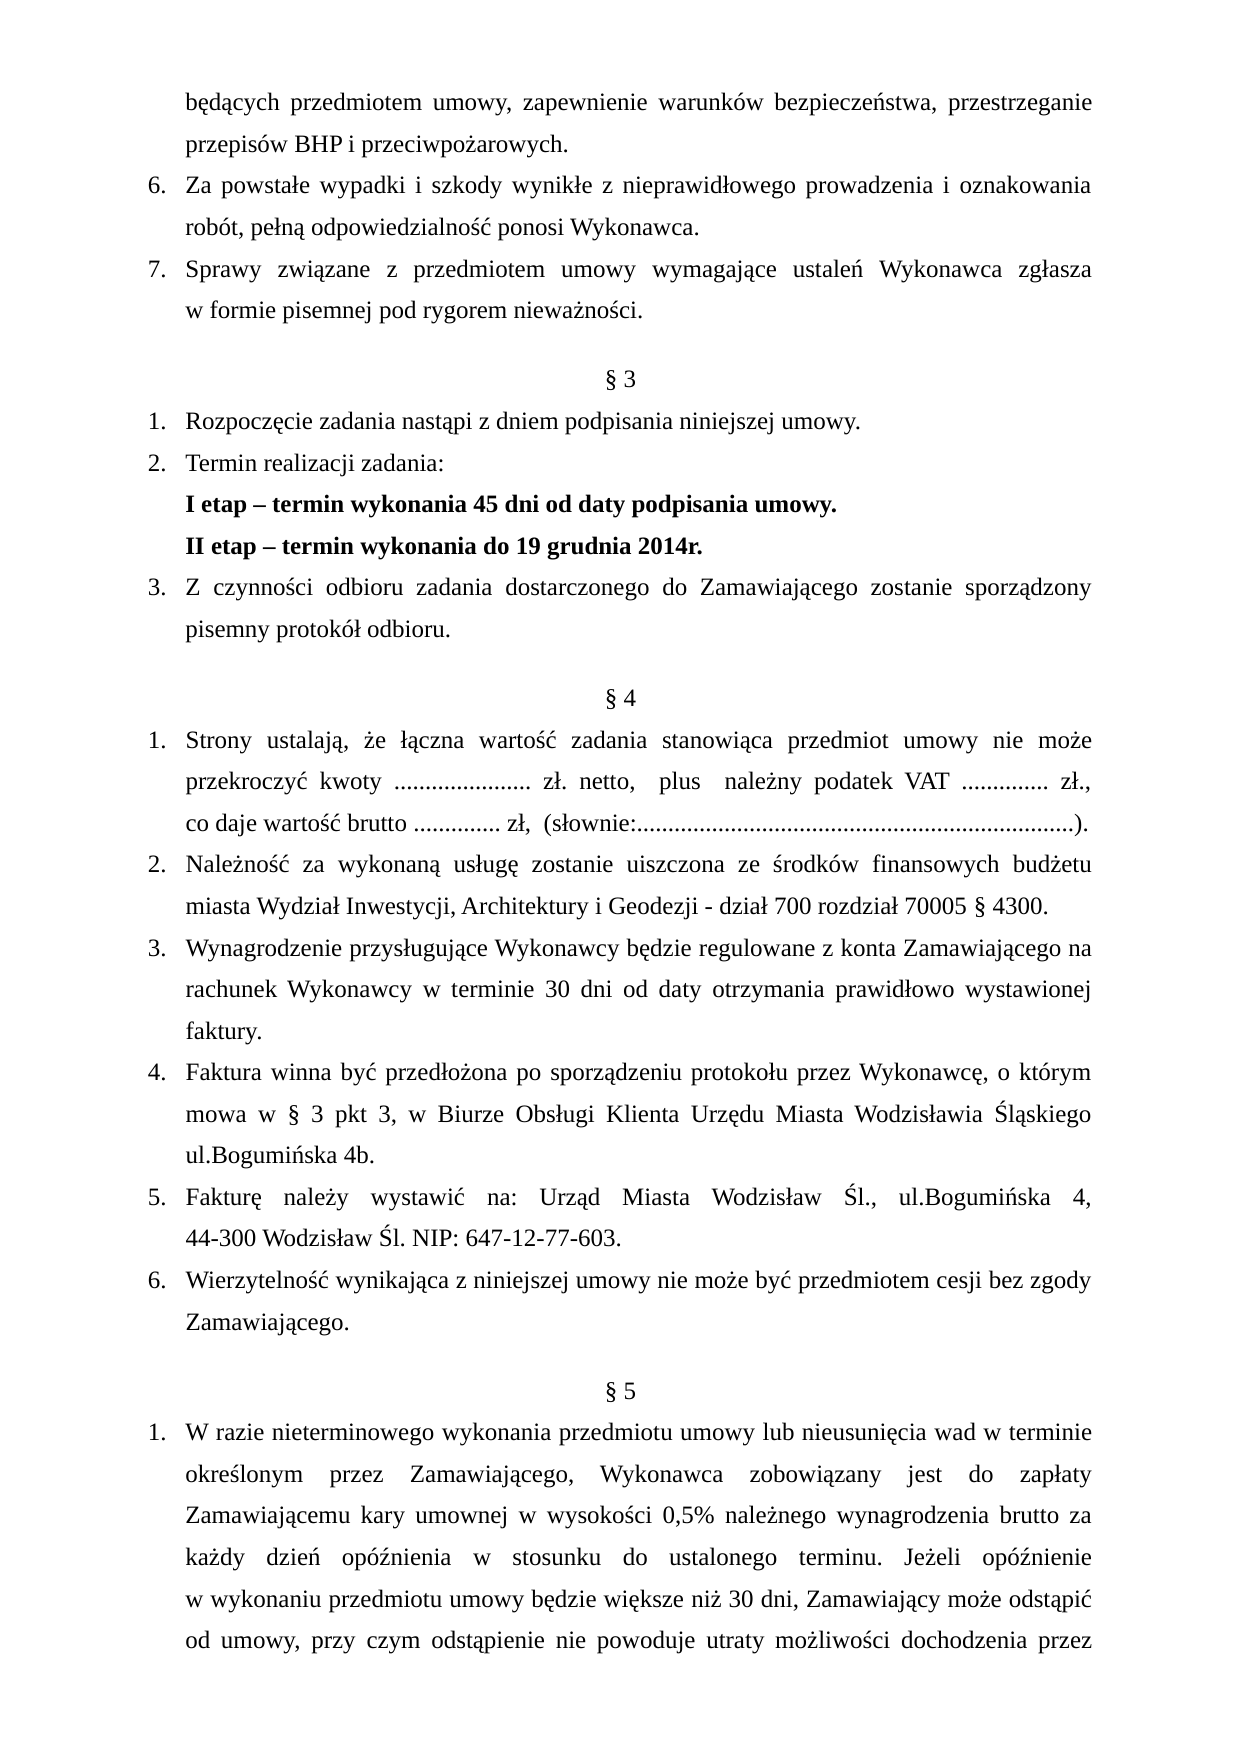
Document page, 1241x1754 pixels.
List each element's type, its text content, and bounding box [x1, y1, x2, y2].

list Za powstałe wypadki i szkody wynikłe z nieprawidłowego prowadzenia i oznakowania robót, pełną odpowiedzialność ponosi Wykonawca. [148, 172, 1093, 241]
list Wynagrodzenie przysługujące Wykonawcy będzie regulowane z konta Zamawiającego na rachunek Wykonawcy w terminie 30 dni od daty otrzymania prawidłowo wystawionej faktury. [148, 934, 1093, 1044]
list Strony ustalają, że łączna wartość zadania stanowiąca przedmiot umowy nie może przekroczyć kwoty ...................... zł. netto, plus należny podatek VAT .............. zł., co daje wartość brutto .............. zł, (słownie:......................................................................). [148, 726, 1093, 837]
list Wierzytelność wynikająca z niniejszej umowy nie może być przedmiotem cesji bez zgody Zamawiającego. [148, 1266, 1093, 1335]
list Termin realizacji zadania: [148, 449, 1093, 476]
list Należność za wykonaną usługę zostanie uiszczona ze środków finansowych budżetu miasta Wydział Inwestycji, Architektury i Geodezji - dział 700 rozdział 70005 § 4300. [148, 851, 1093, 920]
text § 3 [148, 366, 1093, 393]
list Rozpoczęcie zadania nastąpi z dniem podpisania niniejszej umowy. [148, 407, 1093, 435]
list II etap – termin wykonania do 19 grudnia 2014r. [148, 532, 1093, 559]
list będących przedmiotem umowy, zapewnienie warunków bezpieczeństwa, przestrzeganie przepisów BHP i przeciwpożarowych. [148, 88, 1093, 158]
list W razie nieterminowego wykonania przedmiotu umowy lub nieusunięcia wad w terminie określonym przez Zamawiającego, Wykonawca zobowiązany jest do zapłaty Zamawiającemu kary umownej w wysokości 0,5% należnego wynagrodzenia brutto za każdy dzień opóźnienia w stosunku do ustalonego terminu. Jeżeli opóźnienie w wykonaniu przedmiotu umowy będzie większe niż 30 dni, Zamawiający może odstąpić od umowy, przy czym odstąpienie nie powoduje utraty możliwości dochodzenia przez [148, 1418, 1093, 1654]
text § 4 [148, 684, 1093, 712]
text § 5 [148, 1377, 1093, 1405]
list Faktura winna być przedłożona po sporządzeniu protokołu przez Wykonawcę, o którym mowa w § 3 pkt 3, w Biurze Obsługi Klienta Urzędu Miasta Wodzisławia Śląskiego ul.Bogumińska 4b. [148, 1058, 1093, 1169]
list I etap – termin wykonania 45 dni od daty podpisania umowy. [148, 490, 1093, 518]
list Z czynności odbioru zadania dostarczonego do Zamawiającego zostanie sporządzony pisemny protokół odbioru. [148, 573, 1093, 643]
list Fakturę należy wystawić na: Urząd Miasta Wodzisław Śl., ul.Bogumińska 4, 44-300 Wodzisław Śl. NIP: 647-12-77-603. [148, 1183, 1093, 1252]
list Sprawy związane z przedmiotem umowy wymagające ustaleń Wykonawca zgłasza w formie pisemnej pod rygorem nieważności. [148, 255, 1093, 324]
